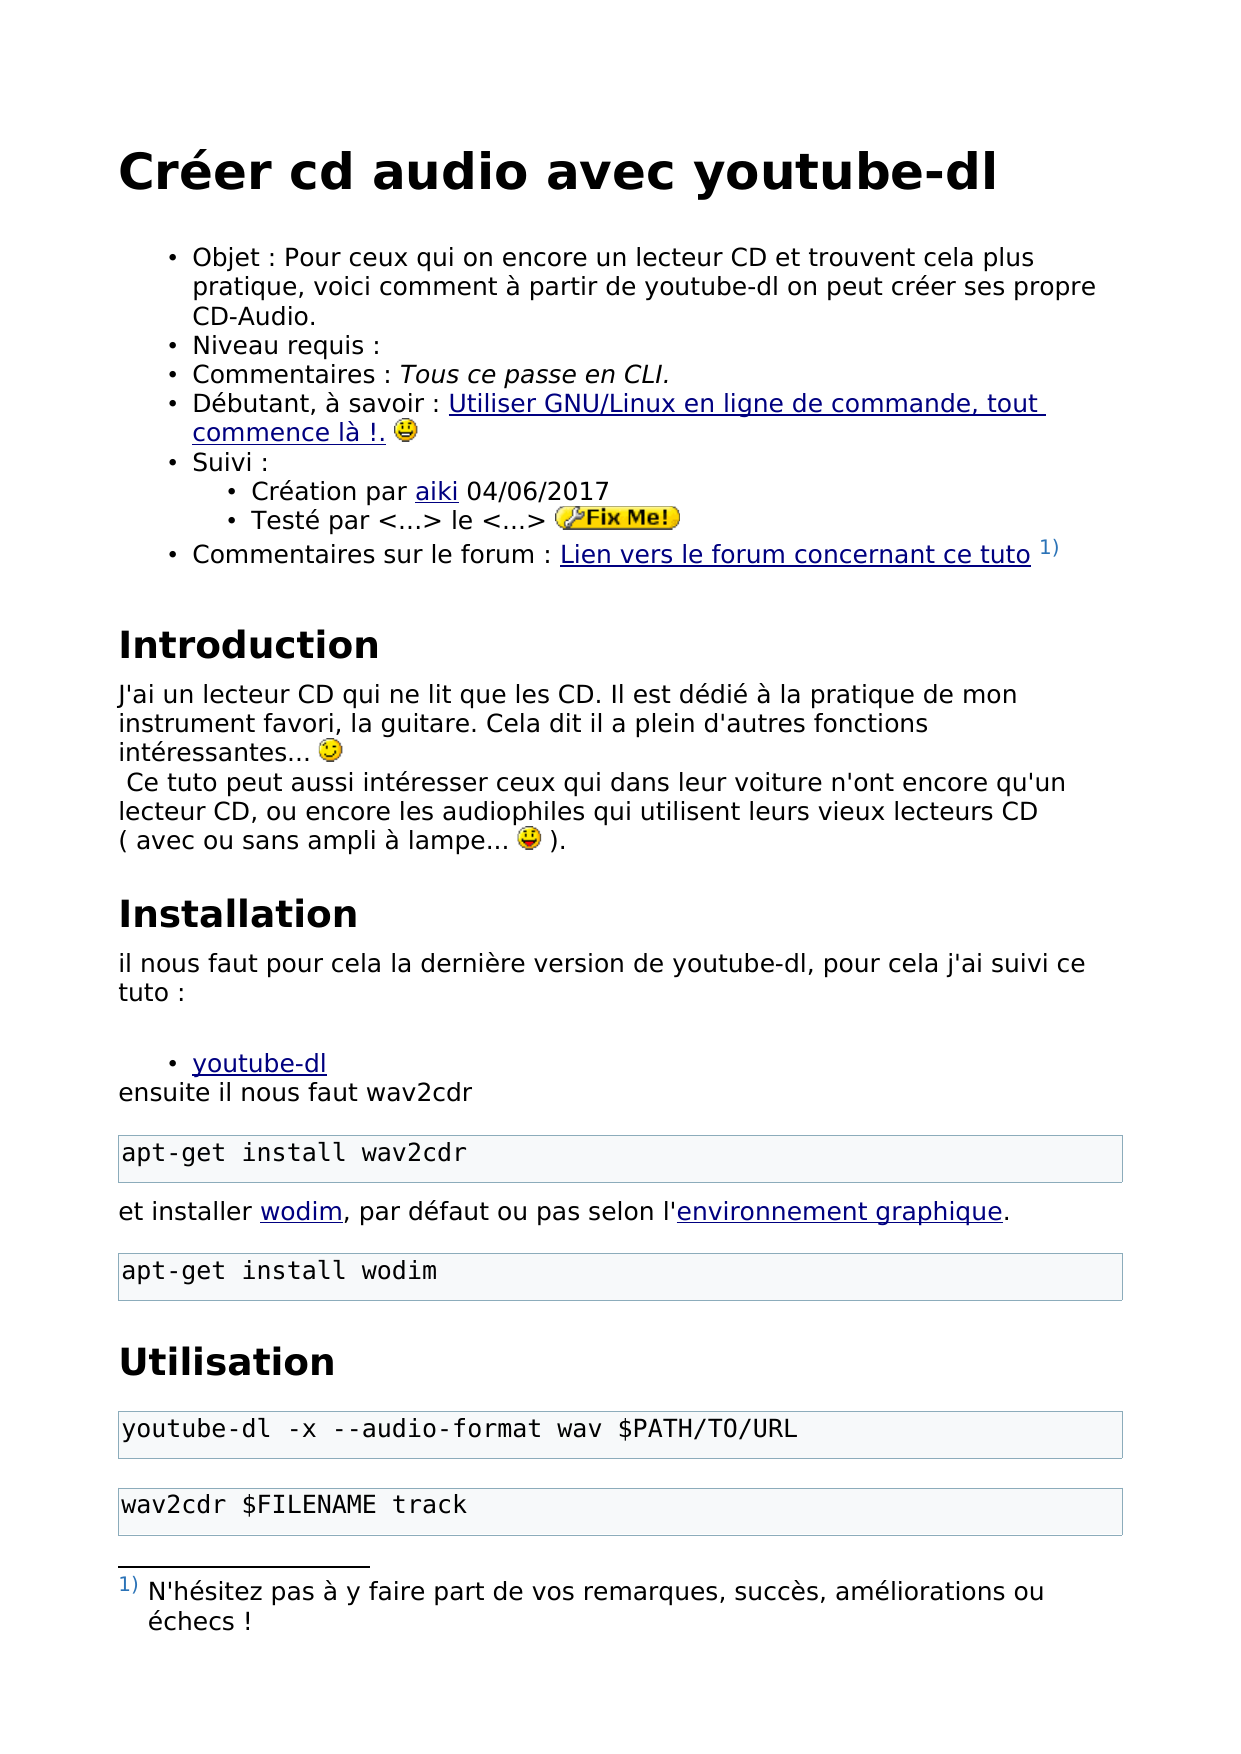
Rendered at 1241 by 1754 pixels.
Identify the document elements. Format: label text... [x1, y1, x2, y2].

list youtube-dl [177, 1049, 1122, 1079]
list Niveau requis : [177, 331, 1122, 360]
list Testé par <...> le <...> [236, 506, 1122, 535]
list Objet : Pour ceux qui on encore un lecteur CD et trouvent cela plus pratique, voici comment à partir de youtube-dl on peut créer ses propre CD-Audio. [177, 243, 1122, 331]
list Création par aiki 04/06/2017 [236, 477, 1122, 506]
subtitle Introduction [118, 624, 1122, 668]
list Commentaires : Tous ce passe en CLI. [177, 360, 1122, 389]
text et installer wodim, par défaut ou pas selon l'environnement graphique. [118, 1197, 1122, 1226]
table_header apt-get install wodim [119, 1254, 1122, 1300]
text il nous faut pour cela la dernière version de youtube-dl, pour cela j'ai suivi ce tuto : [118, 949, 1122, 1007]
text J'ai un lecteur CD qui ne lit que les CD. Il est dédié à la pratique de mon instrument favori, la guitare. Cela dit il a plein d'autres fonctions intéressantes... Ce tuto peut aussi intéresser ceux qui dans leur voiture n'ont encore qu'un lecteur CD, ou encore les audiophiles qui utilisent leurs vieux lecteurs CD ( avec ou sans ampli à lampe... ). [118, 680, 1122, 856]
picture [555, 506, 680, 530]
picture [318, 738, 343, 762]
list Suivi : [177, 448, 1122, 477]
table_header apt-get install wav2cdr [119, 1136, 1122, 1182]
list Débutant, à savoir : Utiliser GNU/Linux en ligne de commande, tout commence là !. [177, 389, 1122, 448]
list Commentaires sur le forum : Lien vers le forum concernant ce tuto [177, 535, 1122, 569]
text ensuite il nous faut wav2cdr [118, 1079, 1122, 1108]
subtitle Créer cd audio avec youtube-dl [118, 143, 1122, 201]
subtitle Utilisation [118, 1340, 1122, 1384]
table_header youtube-dl -x --audio-format wav $PATH/TO/URL [119, 1412, 1122, 1458]
picture [517, 826, 542, 850]
subtitle Installation [118, 893, 1122, 937]
table_header wav2cdr $FILENAME track [119, 1489, 1122, 1534]
picture [394, 418, 418, 442]
list N'hésitez pas à y faire part de vos remarques, succès, améliorations ou échecs ! [118, 1573, 1122, 1636]
